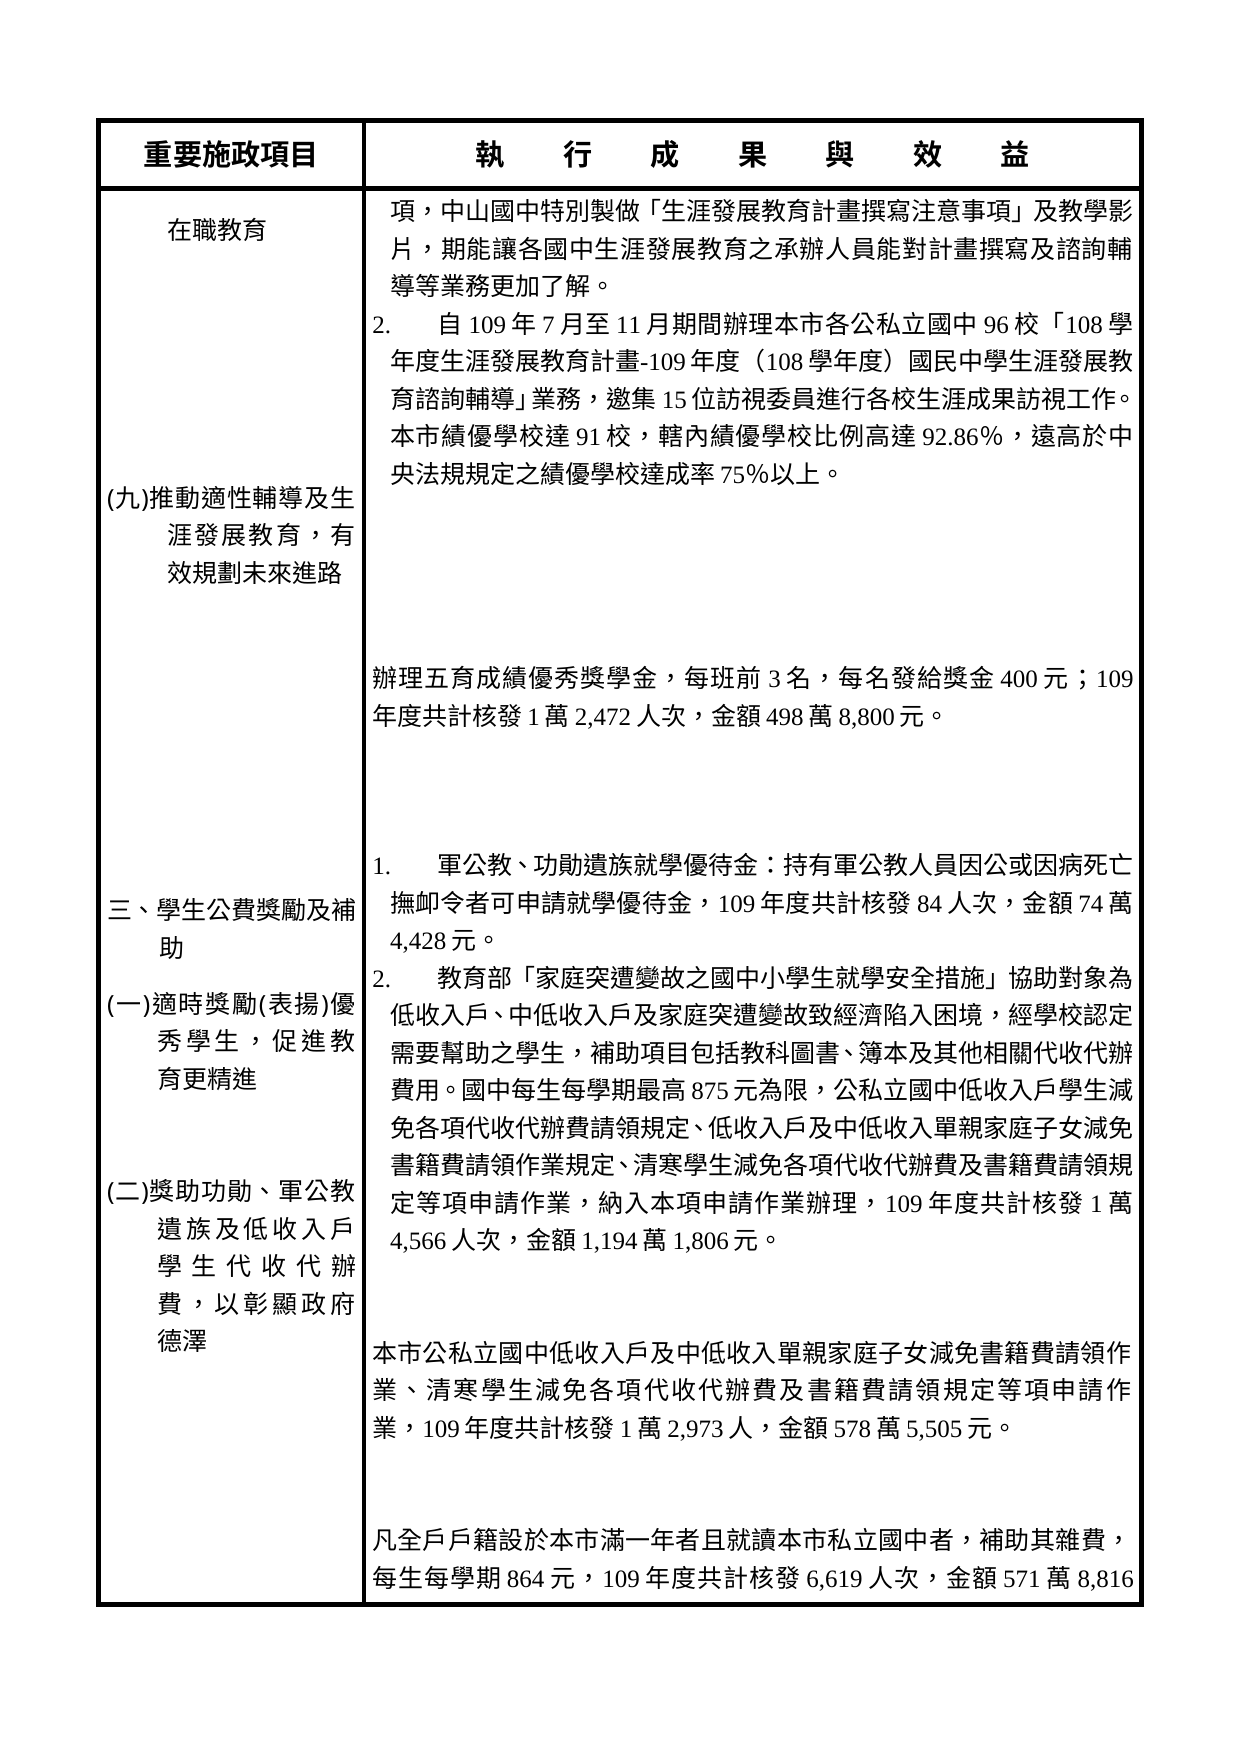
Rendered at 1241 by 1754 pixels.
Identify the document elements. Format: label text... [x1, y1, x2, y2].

table_cell 在職教育 (九)推動適性輔導及生涯發展教育，有效規劃未來進路 三、學生公費獎勵及補助 (一)適時獎勵(表揚)優秀學生，促進教育更精進 (二)獎助功勛、軍公教遺族及低收入戶學生代收代辦費，以彰顯政府德澤 [101, 191, 362, 1602]
table_header 重要施政項目 [101, 123, 362, 186]
table_header 執 行 成 果 與 效 益 [366, 123, 1139, 186]
